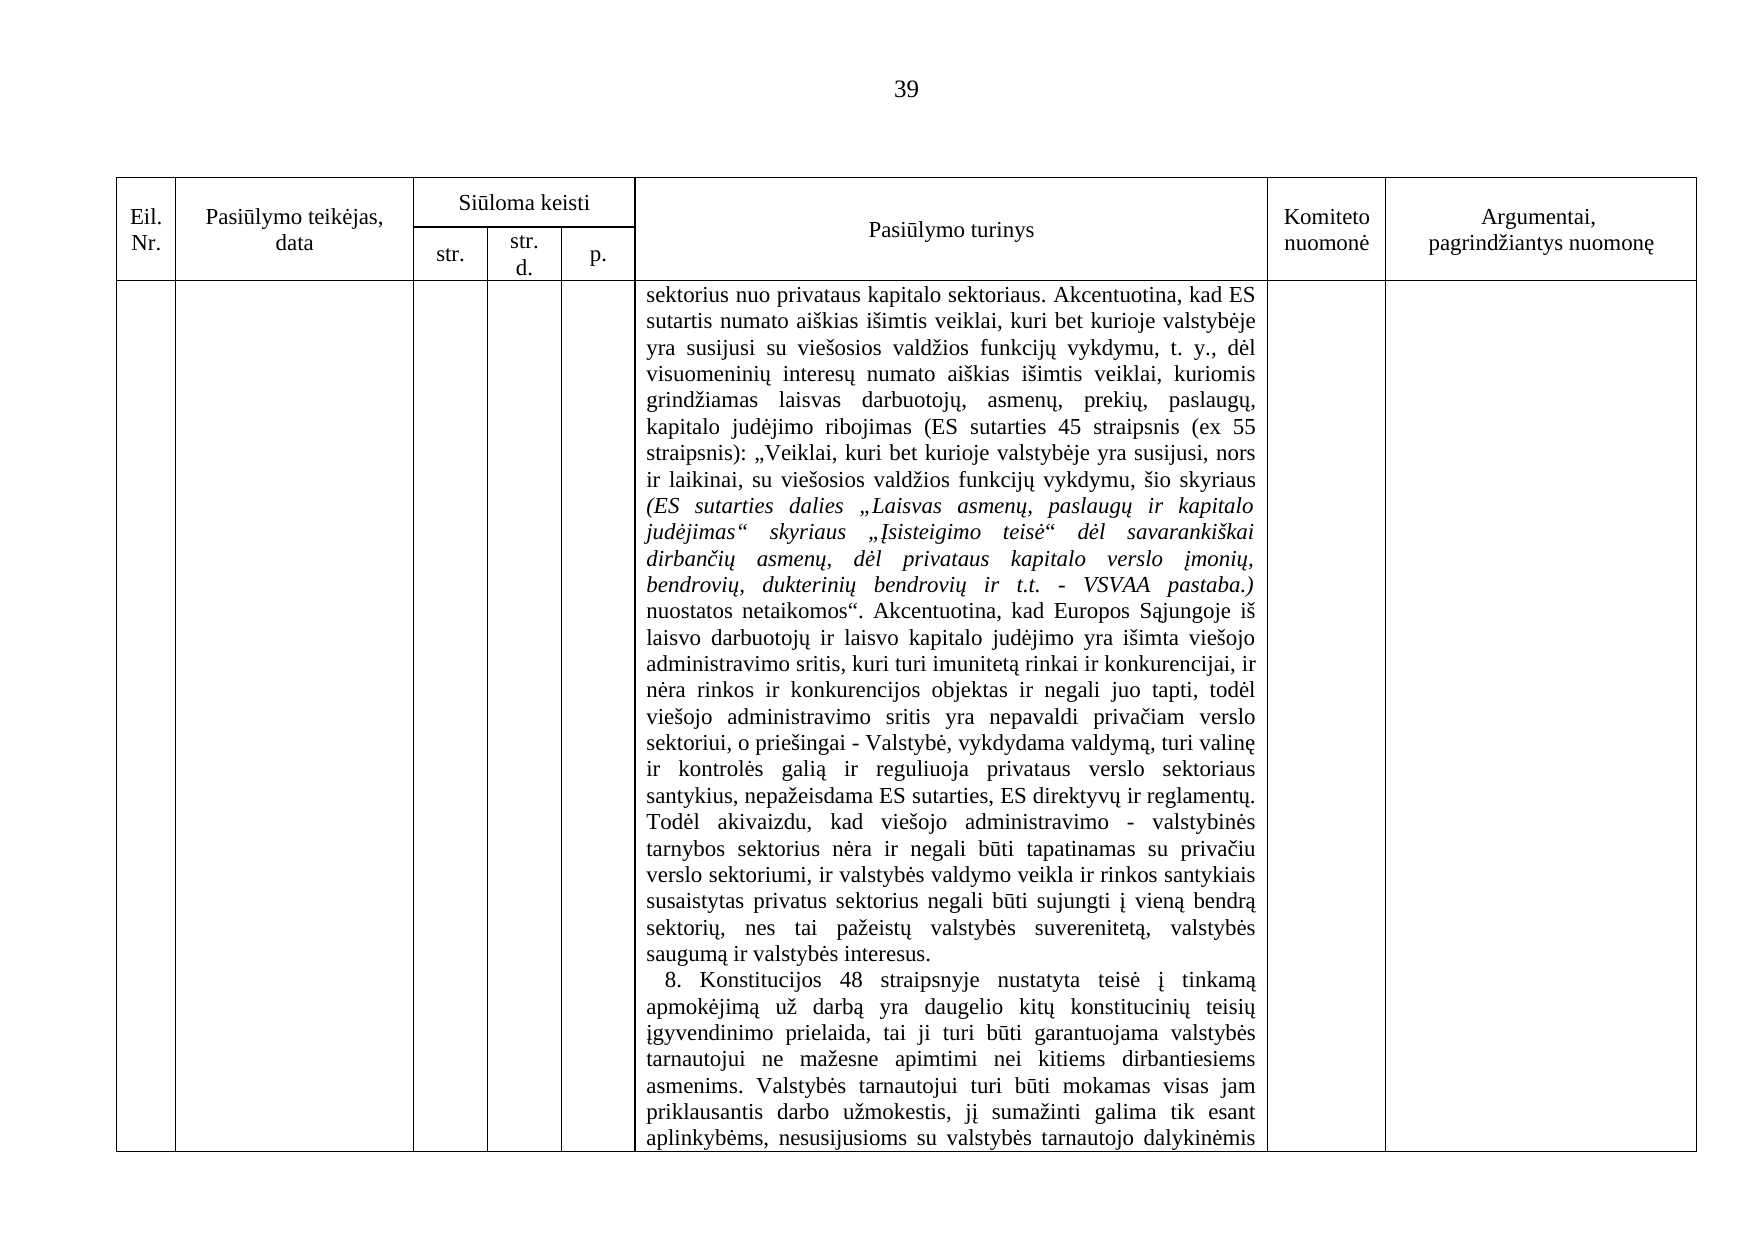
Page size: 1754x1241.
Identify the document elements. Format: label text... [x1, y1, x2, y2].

table_header Komiteto nuomonė [1268, 178, 1385, 280]
table_cell sektorius nuo privataus kapitalo sektoriaus. Akcentuotina, kad ES sutartis numato aiškias išimtis veiklai, kuri bet kurioje valstybėje yra susijusi su viešosios valdžios funkcijų vykdymu, t. y., dėl visuomeninių interesų numato aiškias išimtis veiklai, kuriomis grindžiamas laisvas darbuotojų, asmenų, prekių, paslaugų, kapitalo judėjimo ribojimas (ES sutarties 45 straipsnis (ex 55 straipsnis): „Veiklai, kuri bet kurioje valstybėje yra susijusi, nors ir laikinai, su viešosios valdžios funkcijų vykdymu, šio skyriaus (ES sutarties dalies „Laisvas asmenų, paslaugų ir kapitalo judėjimas“ skyriaus „Įsisteigimo teisė“ dėl savarankiškai dirbančių asmenų, dėl privataus kapitalo verslo įmonių, bendrovių, dukterinių bendrovių ir t.t. - VSVAA pastaba.) nuostatos netaikomos“. Akcentuotina, kad Europos Sąjungoje iš laisvo darbuotojų ir laisvo kapitalo judėjimo yra išimta viešojo administravimo sritis, kuri turi imunitetą rinkai ir konkurencijai, ir nėra rinkos ir konkurencijos objektas ir negali juo tapti, todėl viešojo administravimo sritis yra nepavaldi privačiam verslo sektoriui, o priešingai - Valstybė, vykdydama valdymą, turi valinę ir kontrolės galią ir reguliuoja privataus verslo sektoriaus santykius, nepažeisdama ES sutarties, ES direktyvų ir reglamentų. Todėl akivaizdu, kad viešojo administravimo - valstybinės tarnybos sektorius nėra ir negali būti tapatinamas su privačiu verslo sektoriumi, ir valstybės valdymo veikla ir rinkos santykiais susaistytas privatus sektorius negali būti sujungti į vieną bendrą sektorių, nes tai pažeistų valstybės suverenitetą, valstybės saugumą ir valstybės interesus. 8. Konstitucijos 48 straipsnyje nustatyta teisė į tinkamą apmokėjimą už darbą yra daugelio kitų konstitucinių teisių įgyvendinimo prielaida, tai ji turi būti garantuojama valstybės tarnautojui ne mažesne apimtimi nei kitiems dirbantiesiems asmenims. Valstybės tarnautojui turi būti mokamas visas jam priklausantis darbo užmokestis, jį sumažinti galima tik esant aplinkybėms, nesusijusioms su valstybės tarnautojo dalykinėmis [636, 281, 1267, 1151]
table_cell p. [562, 228, 634, 280]
table_cell [414, 281, 487, 1151]
table_header Siūloma keisti [414, 178, 634, 226]
table_cell [1268, 281, 1385, 1151]
table_cell [488, 281, 561, 1151]
table_cell [176, 281, 413, 1151]
table_cell [1386, 281, 1696, 1151]
table_header Pasiūlymo turinys [636, 178, 1267, 280]
table_header Argumentai, pagrindžiantys nuomonę [1386, 178, 1696, 280]
table_cell str. [414, 228, 487, 280]
table_cell [562, 281, 634, 1151]
table_header Eil. Nr. [117, 178, 175, 280]
table_header Pasiūlymo teikėjas, data [176, 178, 413, 280]
table_cell [117, 281, 175, 1151]
table_cell str. d. [488, 228, 561, 280]
